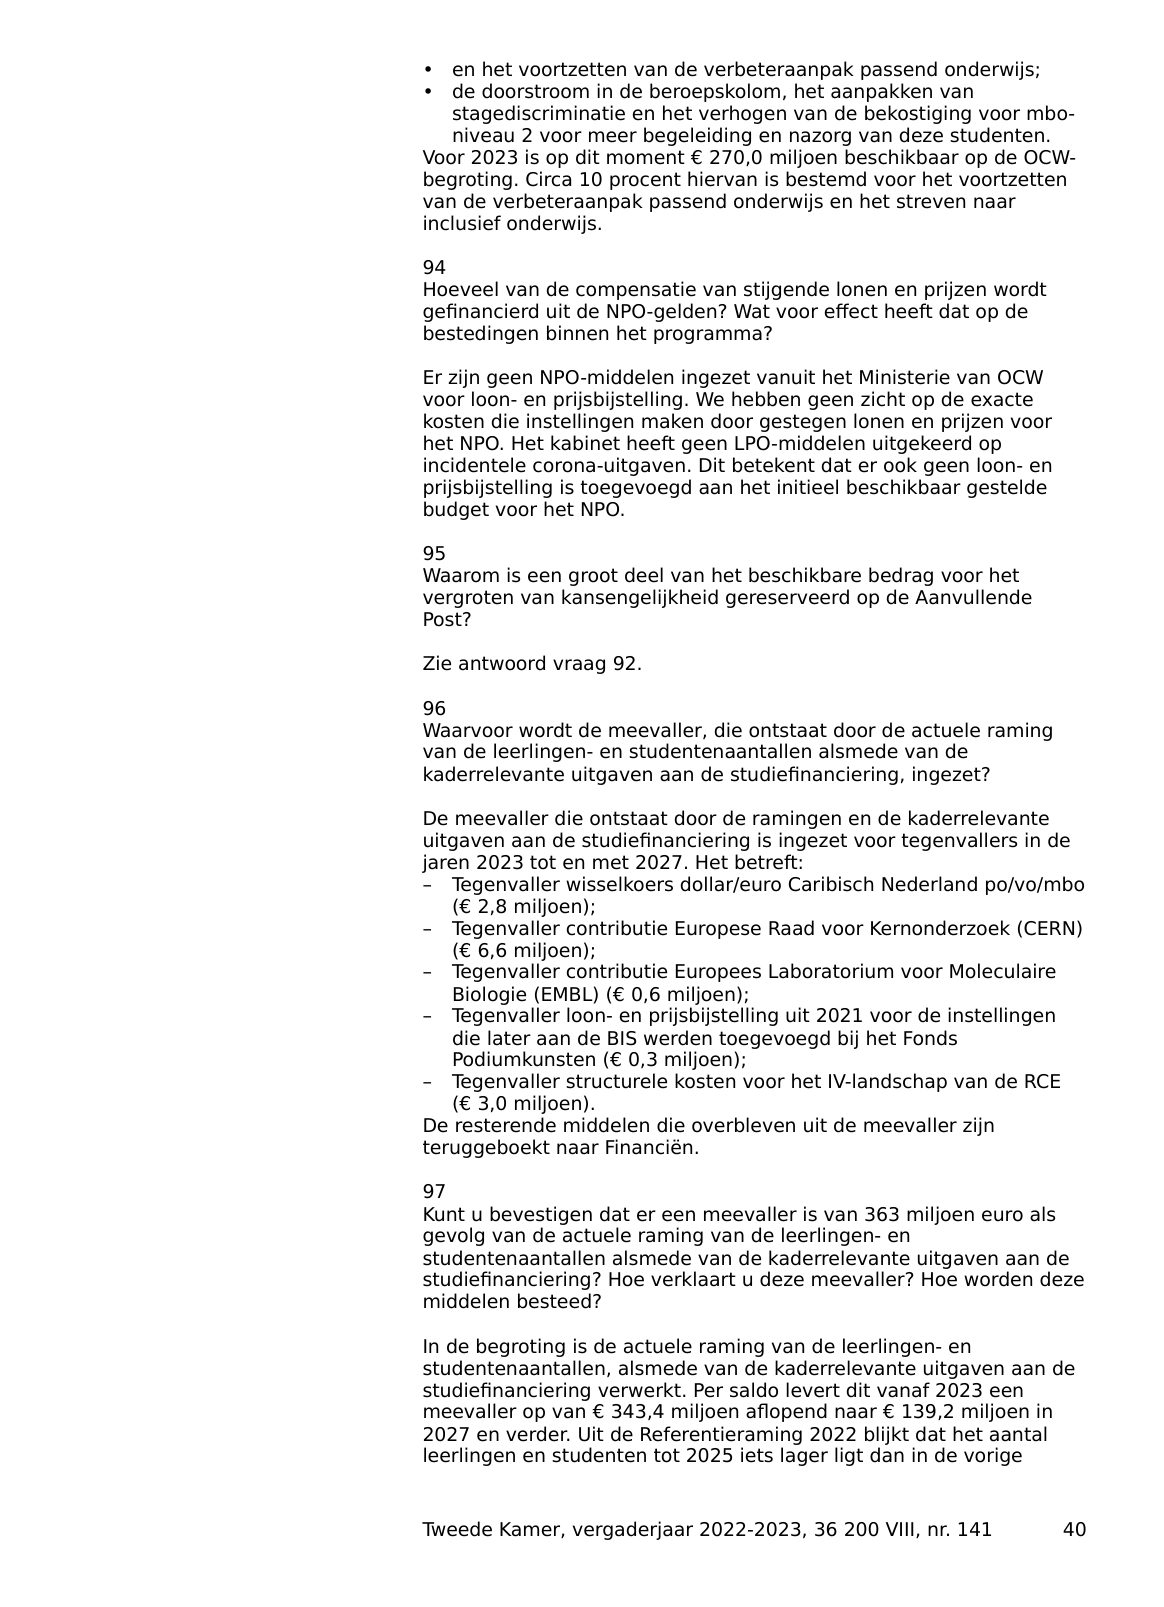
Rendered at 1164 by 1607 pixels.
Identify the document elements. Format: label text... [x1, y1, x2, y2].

text 95 [422, 543, 1087, 565]
text 96 [422, 697, 1087, 719]
text Er zijn geen NPO-middelen ingezet vanuit het Ministerie van OCW voor loon- en prijsbijstelling. We hebben geen zicht op de exacte kosten die instellingen maken door gestegen lonen en prijzen voor het NPO. Het kabinet heeft geen LPO-middelen uitgekeerd op incidentele corona-uitgaven. Dit betekent dat er ook geen loon- en prijsbijstelling is toegevoegd aan het initieel beschikbaar gestelde budget voor het NPO. [422, 367, 1087, 521]
text In de begroting is de actuele raming van de leerlingen- en studentenaantallen, alsmede van de kaderrelevante uitgaven aan de studiefinanciering verwerkt. Per saldo levert dit vanaf 2023 een meevaller op van € 343,4 miljoen aflopend naar € 139,2 miljoen in 2027 en verder. Uit de Referentieraming 2022 blijkt dat het aantal leerlingen en studenten tot 2025 iets lager ligt dan in de vorige [422, 1336, 1087, 1467]
text Voor 2023 is op dit moment € 270,0 miljoen beschikbaar op de OCW-begroting. Circa 10 procent hiervan is bestemd voor het voortzetten van de verbeteraanpak passend onderwijs en het streven naar inclusief onderwijs. [422, 147, 1087, 235]
text Kunt u bevestigen dat er een meevaller is van 363 miljoen euro als gevolg van de actuele raming van de leerlingen- en studentenaantallen alsmede van de kaderrelevante uitgaven aan de studiefinanciering? Hoe verklaart u deze meevaller? Hoe worden deze middelen besteed? [422, 1203, 1087, 1313]
text – Tegenvaller structurele kosten voor het IV-landschap van de RCE (€ 3,0 miljoen). [422, 1071, 1087, 1115]
text – Tegenvaller contributie Europees Laboratorium voor Moleculaire Biologie (EMBL) (€ 0,6 miljoen); [422, 961, 1087, 1005]
text • en het voortzetten van de verbeteraanpak passend onderwijs; [422, 59, 1087, 81]
text Zie antwoord vraag 92. [422, 653, 1087, 675]
text – Tegenvaller contributie Europese Raad voor Kernonderzoek (CERN) (€ 6,6 miljoen); [422, 917, 1087, 961]
text 94 [422, 257, 1087, 279]
text – Tegenvaller loon- en prijsbijstelling uit 2021 voor de instellingen die later aan de BIS werden toegevoegd bij het Fonds Podiumkunsten (€ 0,3 miljoen); [422, 1005, 1087, 1071]
text De meevaller die ontstaat door de ramingen en de kaderrelevante uitgaven aan de studiefinanciering is ingezet voor tegenvallers in de jaren 2023 tot en met 2027. Het betreft: [422, 808, 1087, 873]
text 97 [422, 1181, 1087, 1203]
text • de doorstroom in de beroepskolom, het aanpakken van stagediscriminatie en het verhogen van de bekostiging voor mbo-niveau 2 voor meer begeleiding en nazorg van deze studenten. [422, 81, 1087, 147]
text Waarvoor wordt de meevaller, die ontstaat door de actuele raming van de leerlingen- en studentenaantallen alsmede van de kaderrelevante uitgaven aan de studiefinanciering, ingezet? [422, 719, 1087, 785]
text Hoeveel van de compensatie van stijgende lonen en prijzen wordt gefinancierd uit de NPO-gelden? Wat voor effect heeft dat op de bestedingen binnen het programma? [422, 279, 1087, 345]
text Waarom is een groot deel van het beschikbare bedrag voor het vergroten van kansengelijkheid gereserveerd op de Aanvullende Post? [422, 565, 1087, 631]
text De resterende middelen die overbleven uit de meevaller zijn teruggeboekt naar Financiën. [422, 1115, 1087, 1159]
text – Tegenvaller wisselkoers dollar/euro Caribisch Nederland po/vo/mbo (€ 2,8 miljoen); [422, 873, 1087, 917]
